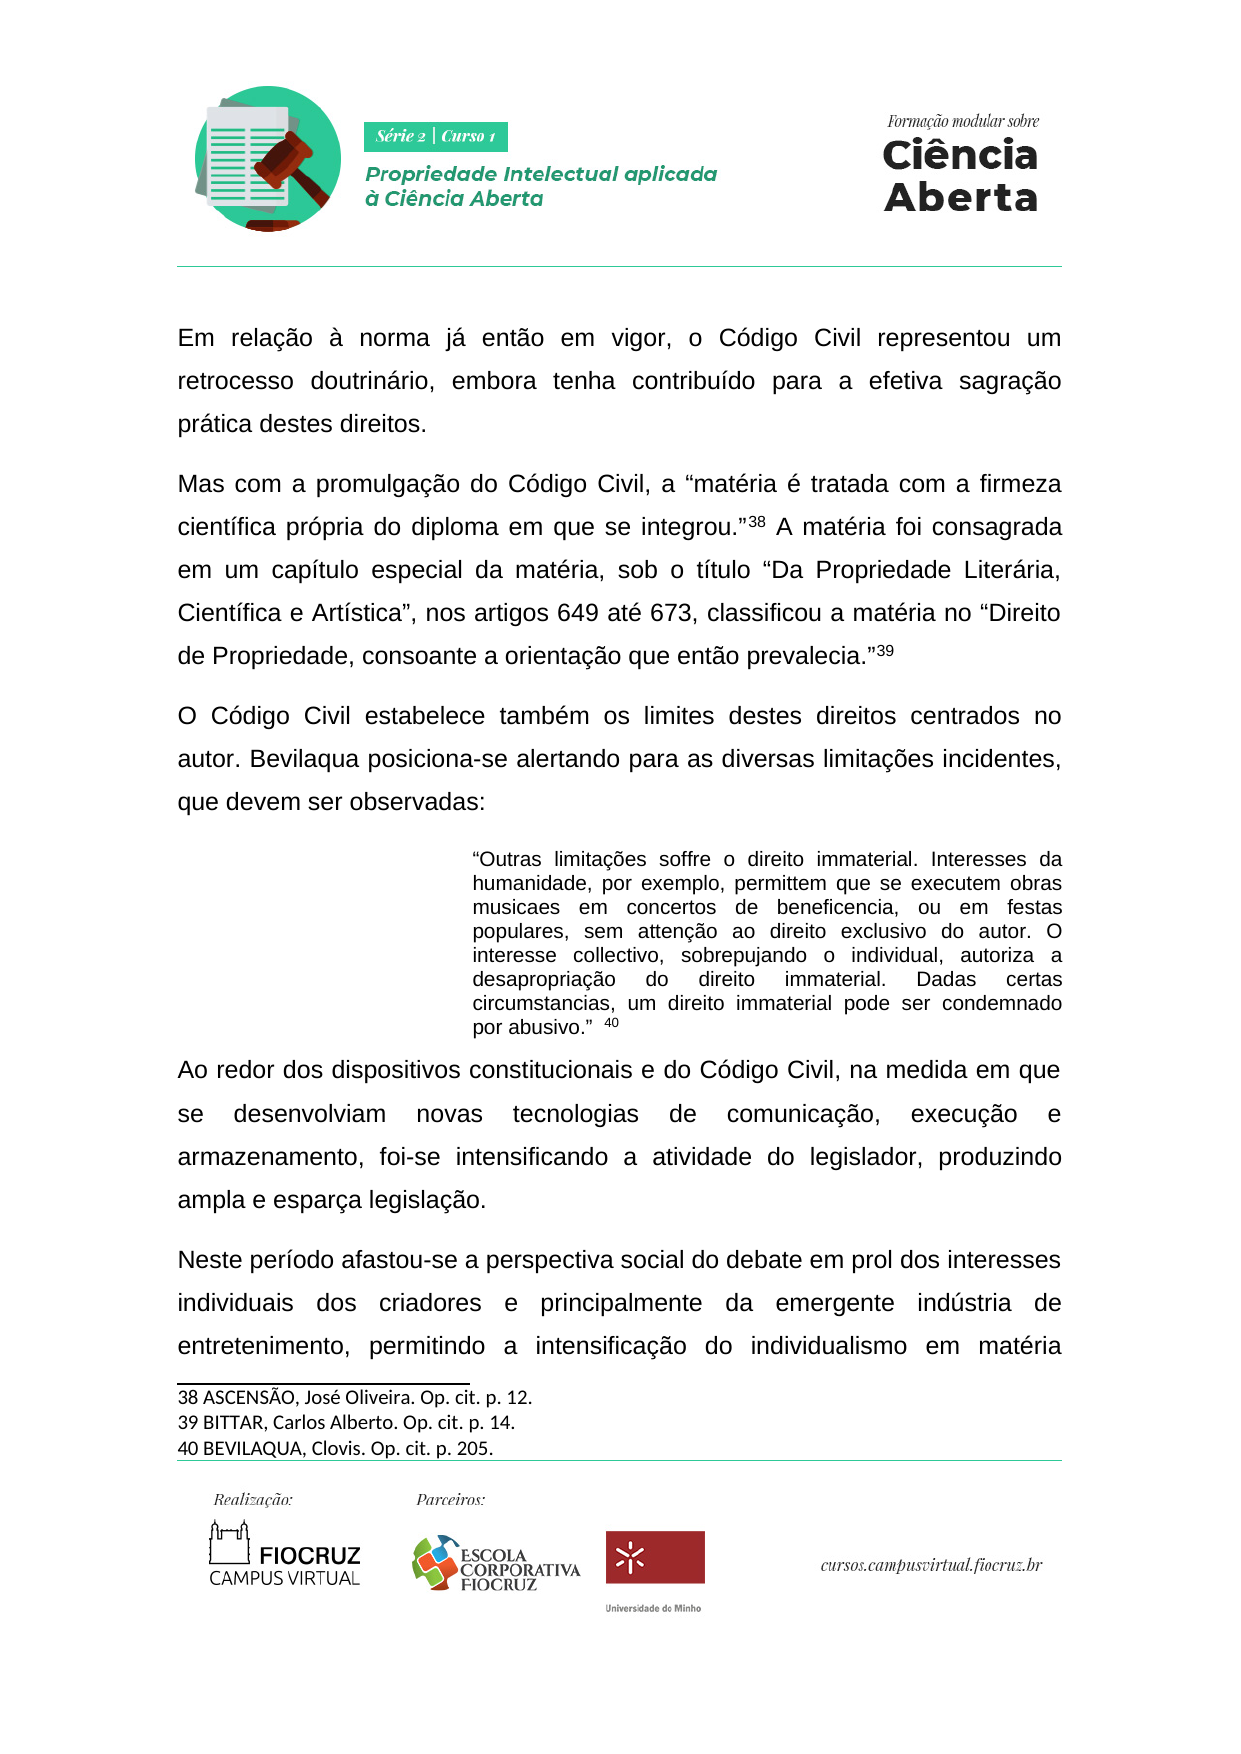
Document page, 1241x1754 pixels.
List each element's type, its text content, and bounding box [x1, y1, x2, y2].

text “Outras limitações soffre o direito immaterial. Interesses da humanidade, por exemplo, permittem que se executem obras musicaes em concertos de beneficencia, ou em festas populares, sem attenção ao direito exclusivo do autor. O interesse collectivo, sobrepujando o individual, autoriza a desapropriação do direito immaterial. Dadas certas circumstancias, um direito immaterial pode ser condemnado por abusivo.” [472, 847, 1063, 1039]
text Ao redor dos dispositivos constitucionais e do Código Civil, na medida em que se desenvolviam novas tecnologias de comunicação, execução e armazenamento, foi-se intensificando a atividade do legislador, produzindo ampla e esparça legislação. [177, 1056, 1063, 1214]
text Em relação à norma já então em vigor, o Código Civil representou um retrocesso doutrinário, embora tenha contribuído para a efetiva sagração prática destes direitos. [177, 323, 1063, 438]
text BITTAR, Carlos Alberto. Op. cit. p. 14. [177, 1409, 1063, 1435]
text ASCENSÃO, José Oliveira. Op. cit. p. 12. [177, 1384, 1063, 1409]
text O Código Civil estabelece também os limites destes direitos centrados no autor. Bevilaqua posiciona-se alertando para as diversas limitações incidentes, que devem ser observadas: [177, 701, 1063, 816]
text Neste período afastou-se a perspectiva social do debate em prol dos interesses individuais dos criadores e principalmente da emergente indústria de entretenimento, permitindo a intensificação do individualismo em matéria [177, 1245, 1063, 1360]
text BEVILAQUA, Clovis. Op. cit. p. 205. [177, 1435, 1063, 1460]
text Mas com a promulgação do Código Civil, a “matéria é tratada com a firmeza científica própria do diploma em que se integrou.” A matéria foi consagrada em um capítulo especial da matéria, sob o título “Da Propriedade Literária, Científica e Artística”, nos artigos 649 até 673, classificou a matéria no “Direito de Propriedade, consoante a orientação que então prevalecia.” [177, 469, 1063, 670]
